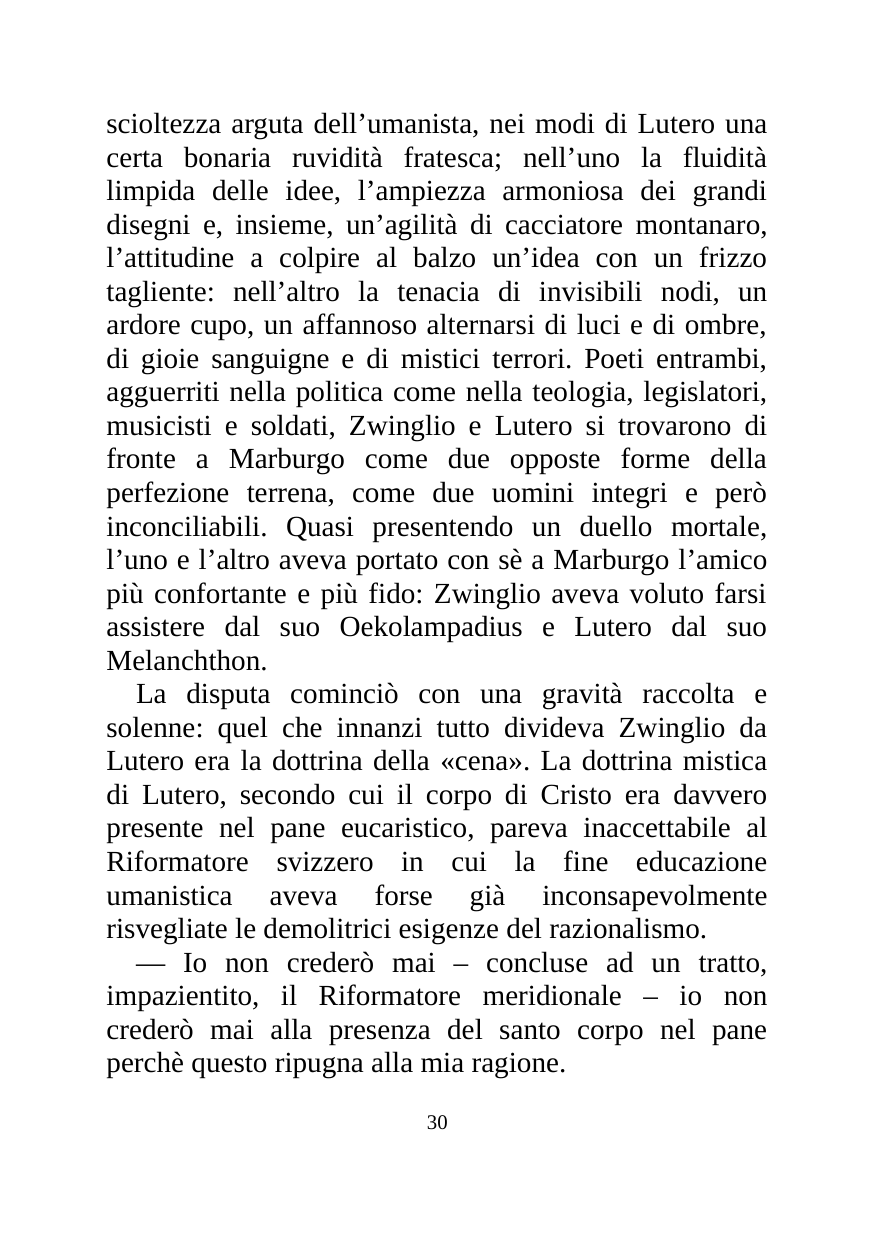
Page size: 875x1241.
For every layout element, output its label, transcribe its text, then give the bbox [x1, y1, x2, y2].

text scioltezza arguta dell’umanista, nei modi di Lutero una certa bonaria ruvidità fratesca; nell’uno la fluidità limpida delle idee, l’ampiezza armoniosa dei grandi disegni e, insieme, un’agilità di cacciatore montanaro, l’attitudine a colpire al balzo un’idea con un frizzo tagliente: nell’altro la tenacia di invisibili nodi, un ardore cupo, un affannoso alternarsi di luci e di ombre, di gioie sanguigne e di mistici terrori. Poeti entrambi, agguerriti nella politica come nella teologia, legislatori, musicisti e soldati, Zwinglio e Lutero si trovarono di fronte a Marburgo come due opposte forme della perfezione terrena, come due uomini integri e però inconciliabili. Quasi presentendo un duello mortale, l’uno e l’altro aveva portato con sè a Marburgo l’amico più confortante e più fido: Zwinglio aveva voluto farsi assistere dal suo Oekolampadius e Lutero dal suo Melanchthon. [106, 106, 768, 676]
text La disputa cominciò con una gravità raccolta e solenne: quel che innanzi tutto divideva Zwinglio da Lutero era la dottrina della «cena». La dottrina mistica di Lutero, secondo cui il corpo di Cristo era davvero presente nel pane eucaristico, pareva inaccettabile al Riformatore svizzero in cui la fine educazione umanistica aveva forse già inconsapevolmente risvegliate le demolitrici esigenze del razionalismo. [106, 676, 768, 945]
text — Io non crederò mai – concluse ad un tratto, impazientito, il Riformatore meridionale – io non crederò mai alla presenza del santo corpo nel pane perchè questo ripugna alla mia ragione. [106, 945, 768, 1079]
